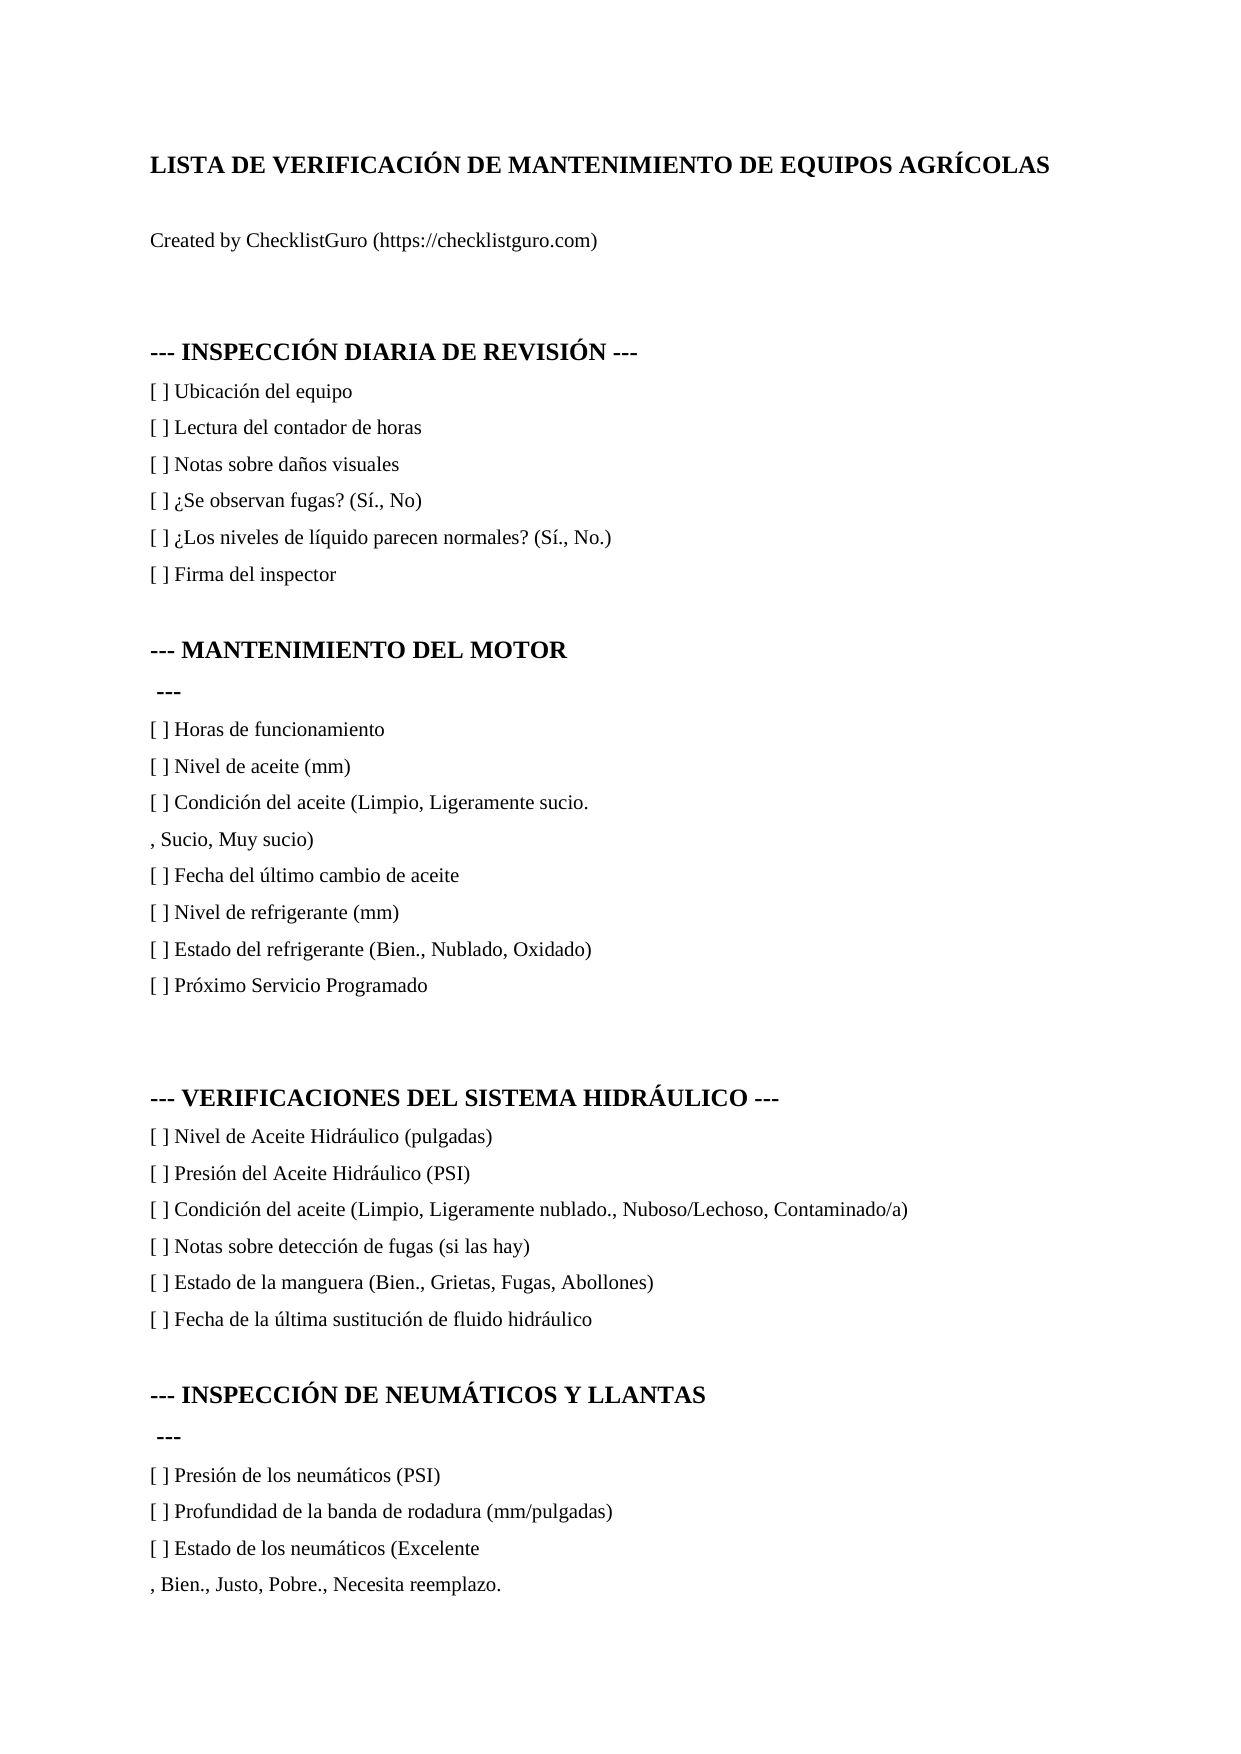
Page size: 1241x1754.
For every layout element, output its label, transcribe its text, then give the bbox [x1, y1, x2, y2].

text [ ] Notas sobre detección de fugas (si las hay) [150, 1234, 1090, 1258]
text [ ] Presión del Aceite Hidráulico (PSI) [150, 1161, 1090, 1185]
text --- INSPECCIÓN DE NEUMÁTICOS Y LLANTAS [150, 1380, 1090, 1409]
text [ ] Presión de los neumáticos (PSI) [150, 1462, 1090, 1487]
text [ ] Nivel de refrigerante (mm) [150, 900, 1090, 924]
text [ ] Fecha de la última sustitución de fluido hidráulico [150, 1307, 1090, 1331]
text [ ] Estado de los neumáticos (Excelente [150, 1536, 1090, 1560]
text [ ] Notas sobre daños visuales [150, 452, 1090, 476]
text --- [150, 676, 1090, 705]
text LISTA DE VERIFICACIÓN DE MANTENIMIENTO DE EQUIPOS AGRÍCOLAS [150, 150, 1090, 179]
text --- INSPECCIÓN DIARIA DE REVISIÓN --- [150, 337, 1090, 366]
text , Bien., Justo, Pobre., Necesita reemplazo. [150, 1572, 1090, 1596]
text [ ] Estado del refrigerante (Bien., Nublado, Oxidado) [150, 937, 1090, 961]
text --- VERIFICACIONES DEL SISTEMA HIDRÁULICO --- [150, 1083, 1090, 1112]
text [ ] Firma del inspector [150, 562, 1090, 586]
text [ ] Profundidad de la banda de rodadura (mm/pulgadas) [150, 1499, 1090, 1523]
text Created by ChecklistGuro (https://checklistguro.com) [150, 228, 1090, 252]
text [ ] Lectura del contador de horas [150, 415, 1090, 439]
text [ ] Estado de la manguera (Bien., Grietas, Fugas, Abollones) [150, 1270, 1090, 1294]
text --- [150, 1421, 1090, 1450]
text [ ] Condición del aceite (Limpio, Ligeramente nublado., Nuboso/Lechoso, Contaminado/a) [150, 1197, 1090, 1221]
text [ ] Fecha del último cambio de aceite [150, 863, 1090, 887]
text [ ] ¿Los niveles de líquido parecen normales? (Sí., No.) [150, 525, 1090, 549]
text --- MANTENIMIENTO DEL MOTOR [150, 635, 1090, 663]
text [ ] Nivel de Aceite Hidráulico (pulgadas) [150, 1124, 1090, 1148]
text [ ] Nivel de aceite (mm) [150, 754, 1090, 778]
text [ ] ¿Se observan fugas? (Sí., No) [150, 488, 1090, 512]
text , Sucio, Muy sucio) [150, 827, 1090, 851]
text [ ] Próximo Servicio Programado [150, 973, 1090, 997]
text [ ] Condición del aceite (Limpio, Ligeramente sucio. [150, 790, 1090, 814]
text [ ] Ubicación del equipo [150, 379, 1090, 403]
text [ ] Horas de funcionamiento [150, 717, 1090, 741]
